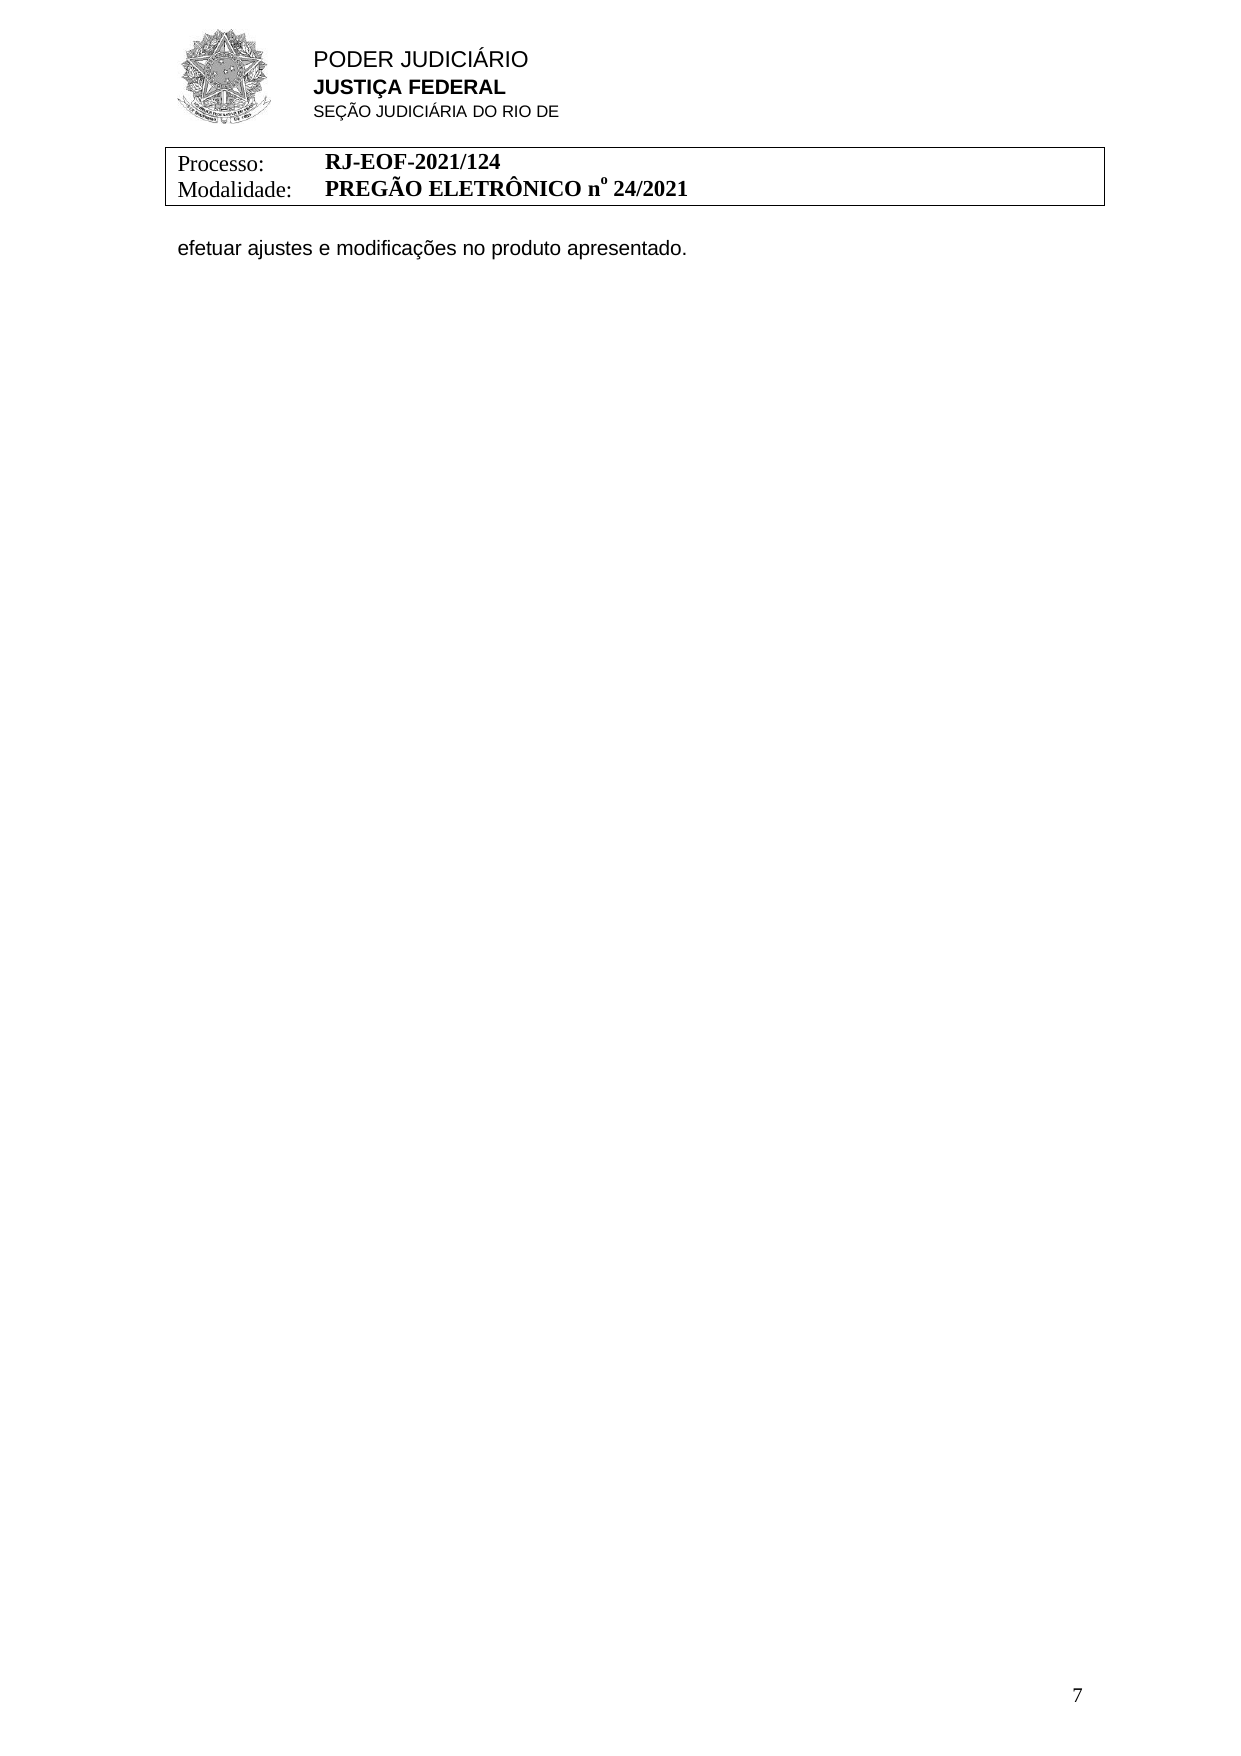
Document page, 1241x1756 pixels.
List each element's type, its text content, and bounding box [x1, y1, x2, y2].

list - Enquanto não expirado o prazo para entrega da amostra, a licitante poderá substituir ou efetuar ajustes e modificações no produto apresentado. [152, 236, 1093, 260]
